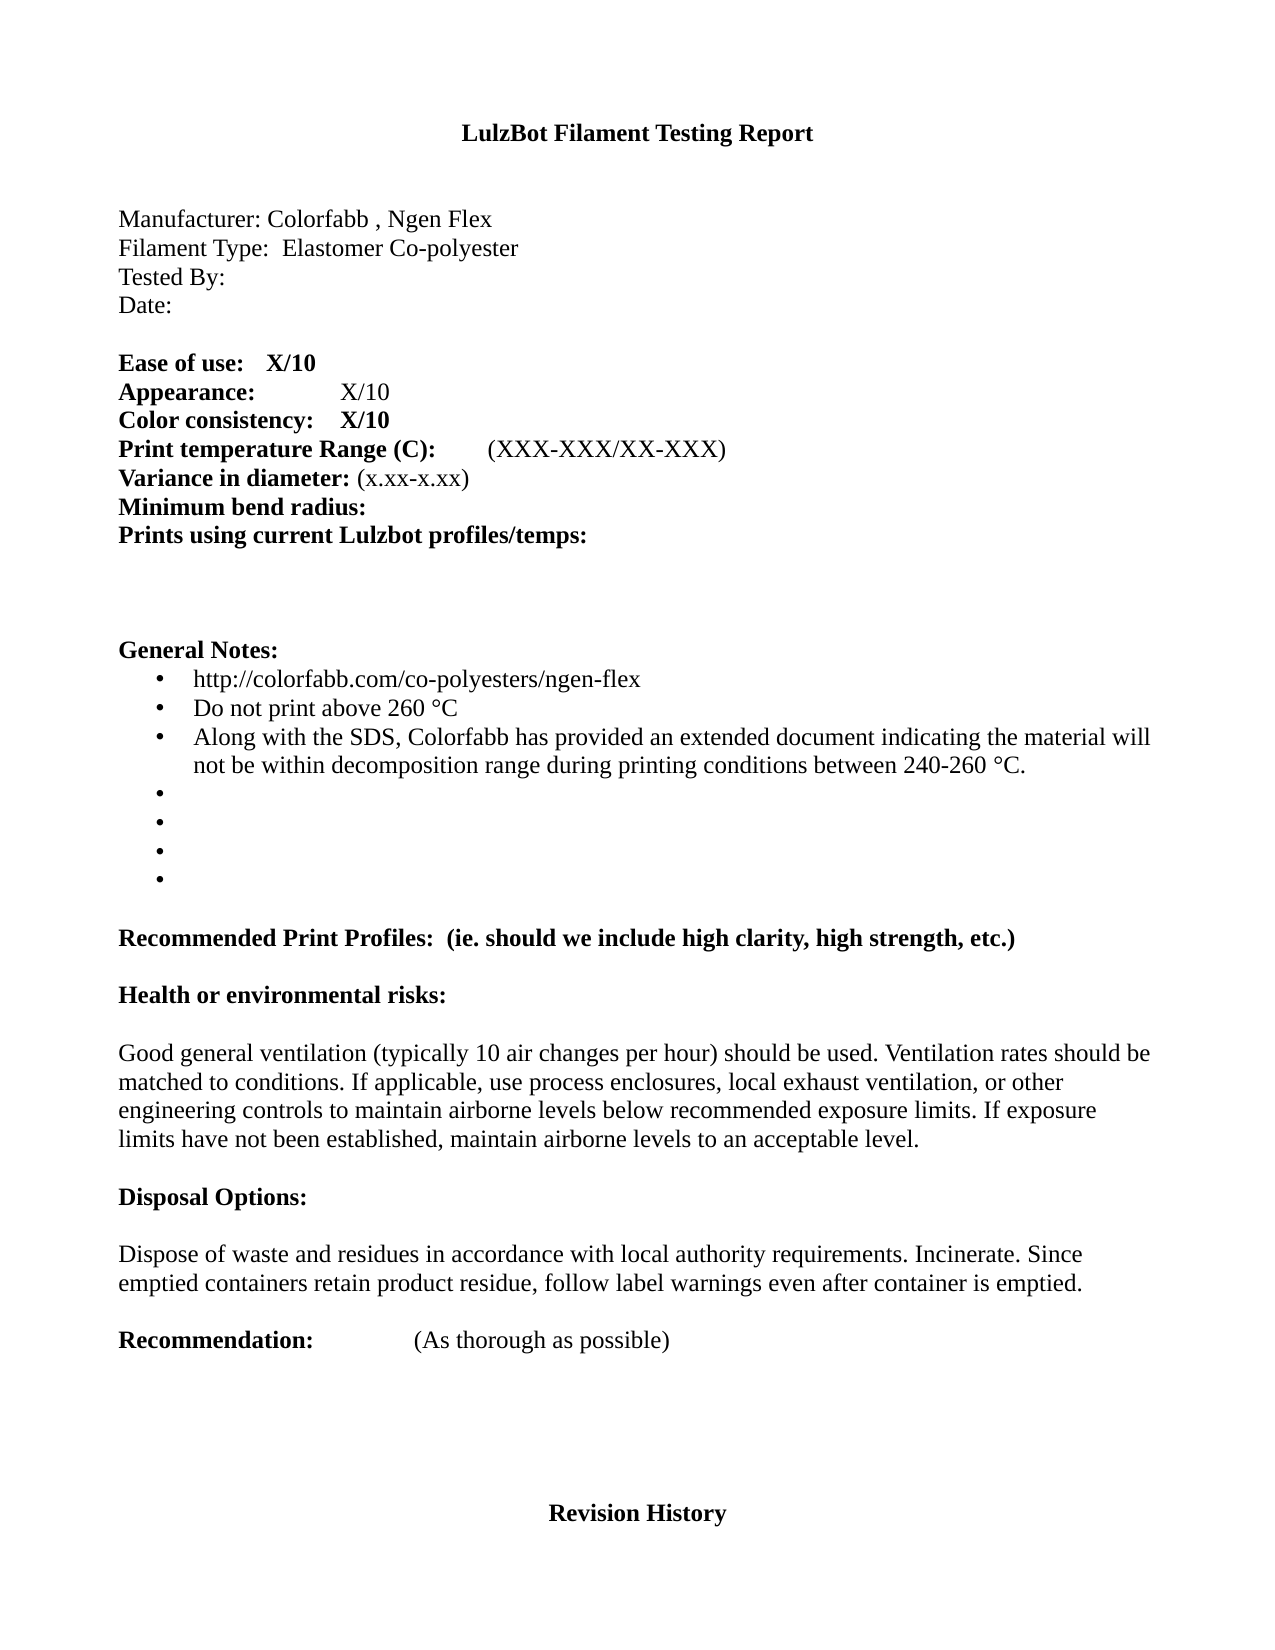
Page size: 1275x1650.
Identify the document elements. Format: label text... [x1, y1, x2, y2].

text General Notes: [118, 636, 1157, 664]
text Recommended Print Profiles: (ie. should we include high clarity, high strength, etc.) [118, 923, 1157, 952]
text Appearance: X/10 [118, 377, 1157, 406]
text Filament Type: Elastomer Co-polyester [118, 233, 1157, 262]
text Dispose of waste and residues in accordance with local authority requirements. Incinerate. Since emptied containers retain product residue, follow label warnings even after container is emptied. [118, 1239, 1157, 1297]
text Health or environmental risks: [118, 981, 1157, 1009]
text Revision History [118, 1498, 1157, 1527]
text Manufacturer: Colorfabb , Ngen Flex [118, 204, 1157, 233]
text LulzBot Filament Testing Report [118, 118, 1157, 147]
list http://colorfabb.com/co-polyesters/ngen-flex [156, 664, 1157, 693]
text Color consistency: X/10 [118, 406, 1157, 434]
text Recommendation: (As thorough as possible) [118, 1326, 1157, 1354]
text Ease of use: X/10 [118, 348, 1157, 377]
text Disposal Options: [118, 1182, 1157, 1211]
text Good general ventilation (typically 10 air changes per hour) should be used. Ventilation rates should be matched to conditions. If applicable, use process enclosures, local exhaust ventilation, or other engineering controls to maintain airborne levels below recommended exposure limits. If exposure limits have not been established, maintain airborne levels to an acceptable level. [118, 1038, 1157, 1153]
text Print temperature Range (C): (XXX-XXX/XX-XXX) [118, 434, 1157, 463]
text Minimum bend radius: [118, 492, 1157, 521]
text Date: [118, 291, 1157, 319]
list Do not print above 260 °C [156, 693, 1157, 722]
list Along with the SDS, Colorfabb has provided an extended document indicating the material will not be within decomposition range during printing conditions between 240-260 °C. [156, 722, 1157, 779]
text Prints using current Lulzbot profiles/temps: [118, 521, 1157, 549]
text Tested By: [118, 262, 1157, 291]
text Variance in diameter: (x.xx-x.xx) [118, 463, 1157, 492]
